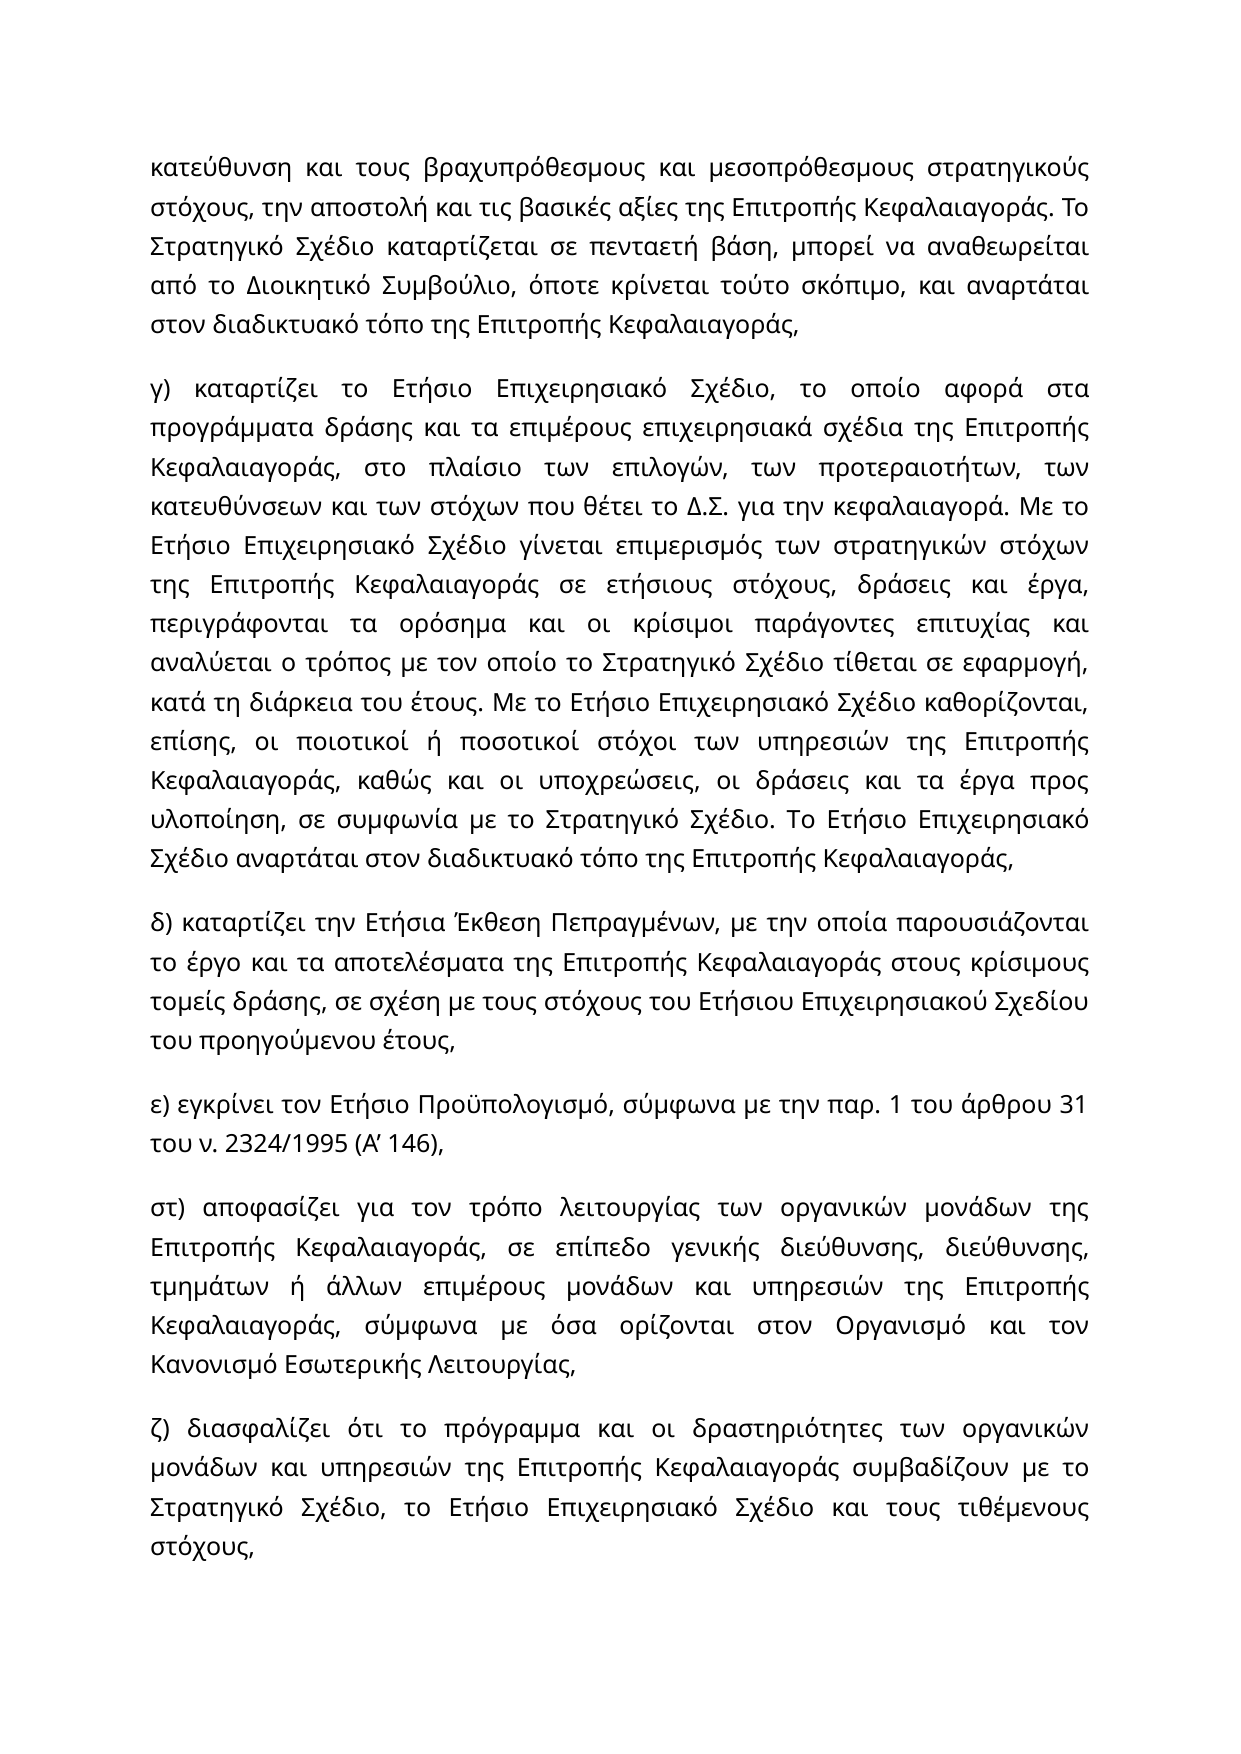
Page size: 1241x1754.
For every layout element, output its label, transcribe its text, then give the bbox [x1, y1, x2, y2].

text γ) καταρτίζει το Ετήσιο Επιχειρησιακό Σχέδιο, το οποίο αφορά στα προγράμματα δράσης και τα επιμέρους επιχειρησιακά σχέδια της Επιτροπής Κεφαλαιαγοράς, στο πλαίσιο των επιλογών, των προτεραιοτήτων, των κατευθύνσεων και των στόχων που θέτει το Δ.Σ. για την κεφαλαιαγορά. Με το Ετήσιο Επιχειρησιακό Σχέδιο γίνεται επιμερισμός των στρατηγικών στόχων της Επιτροπής Κεφαλαιαγοράς σε ετήσιους στόχους, δράσεις και έργα, περιγράφονται τα ορόσημα και οι κρίσιμοι παράγοντες επιτυχίας και αναλύεται ο τρόπος με τον οποίο το Στρατηγικό Σχέδιο τίθεται σε εφαρμογή, κατά τη διάρκεια του έτους. Με το Ετήσιο Επιχειρησιακό Σχέδιο καθορίζονται, επίσης, οι ποιοτικοί ή ποσοτικοί στόχοι των υπηρεσιών της Επιτροπής Κεφαλαιαγοράς, καθώς και οι υποχρεώσεις, οι δράσεις και τα έργα προς υλοποίηση, σε συμφωνία με το Στρατηγικό Σχέδιο. Tο Ετήσιο Επιχειρησιακό Σχέδιο αναρτάται στον διαδικτυακό τόπο της Επιτροπής Κεφαλαιαγοράς, [150, 371, 1090, 875]
text ζ) διασφαλίζει ότι το πρόγραμμα και οι δραστηριότητες των οργανικών μονάδων και υπηρεσιών της Επιτροπής Κεφαλαιαγοράς συμβαδίζουν με το Στρατηγικό Σχέδιο, το Ετήσιο Επιχειρησιακό Σχέδιο και τους τιθέμενους στόχους, [150, 1411, 1090, 1562]
text δ) καταρτίζει την Ετήσια Έκθεση Πεπραγμένων, με την οποία παρουσιάζονται το έργο και τα αποτελέσματα της Επιτροπής Κεφαλαιαγοράς στους κρίσιμους τομείς δράσης, σε σχέση με τους στόχους του Ετήσιου Επιχειρησιακού Σχεδίου του προηγούμενου έτους, [150, 905, 1090, 1057]
text στ) αποφασίζει για τον τρόπο λειτουργίας των οργανικών μονάδων της Επιτροπής Κεφαλαιαγοράς, σε επίπεδο γενικής διεύθυνσης, διεύθυνσης, τμημάτων ή άλλων επιμέρους μονάδων και υπηρεσιών της Επιτροπής Κεφαλαιαγοράς, σύμφωνα με όσα ορίζονται στον Οργανισμό και τον Κανονισμό Εσωτερικής Λειτουργίας, [150, 1190, 1090, 1381]
text κατεύθυνση και τους βραχυπρόθεσμους και μεσοπρόθεσμους στρατηγικούς στόχους, την αποστολή και τις βασικές αξίες της Επιτροπής Κεφαλαιαγοράς. Το Στρατηγικό Σχέδιο καταρτίζεται σε πενταετή βάση, μπορεί να αναθεωρείται από το Διοικητικό Συμβούλιο, όποτε κρίνεται τούτο σκόπιμο, και αναρτάται στον διαδικτυακό τόπο της Επιτροπής Κεφαλαιαγοράς, [150, 150, 1090, 341]
text ε) εγκρίνει τον Ετήσιο Προϋπολογισμό, σύμφωνα με την παρ. 1 του άρθρου 31 του ν. 2324/1995 (Α’ 146), [150, 1087, 1090, 1160]
